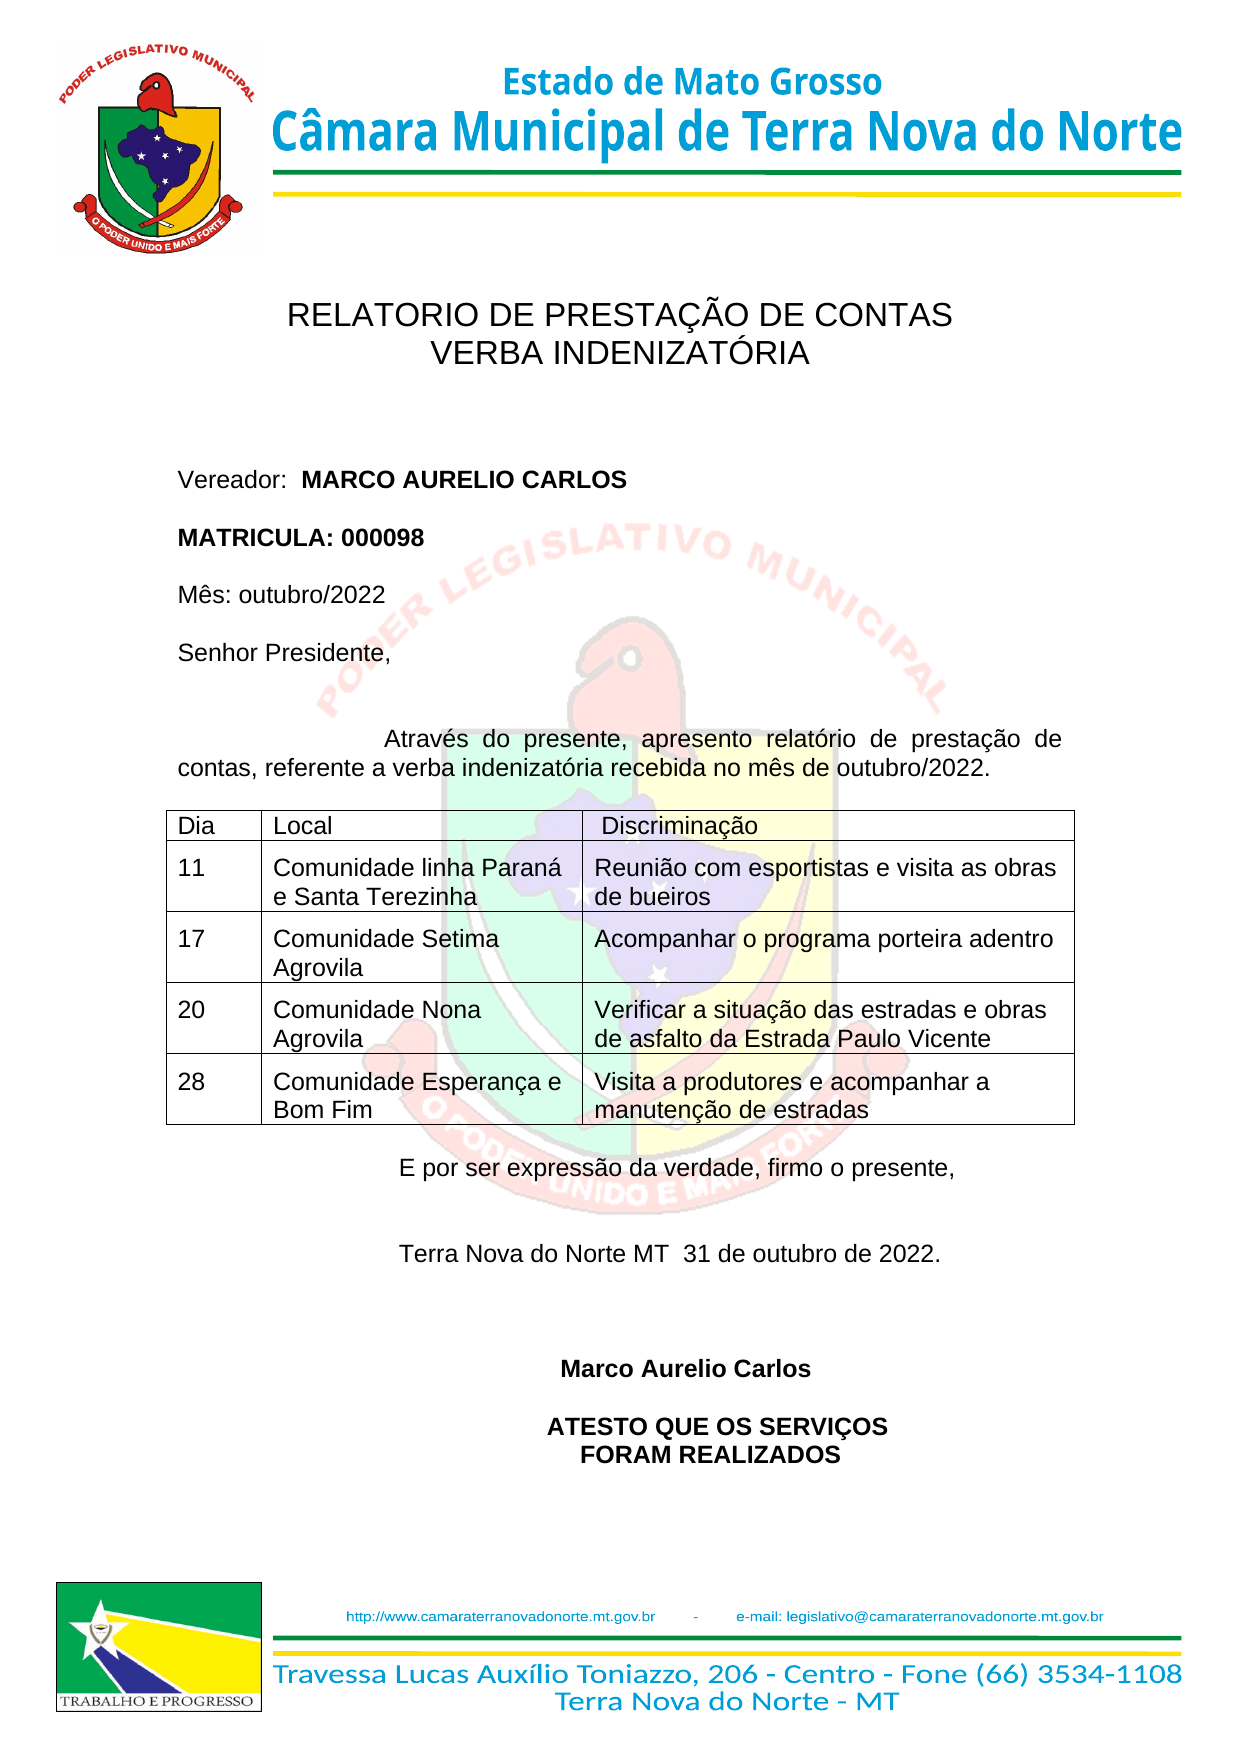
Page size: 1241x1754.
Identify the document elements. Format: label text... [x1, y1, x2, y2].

text Através do presente, apresento relatório de prestação de contas, referente a verba indenizatória recebida no mês de outubro/2022. [966, 724, 1063, 781]
table_header Discriminação [966, 811, 1074, 840]
text RELATORIO DE PRESTAÇÃO DE CONTAS [177, 294, 1063, 333]
text MATRICULA: 000098 [177, 522, 303, 551]
table_cell Visita a produtores e acompanhar a manutenção de estradas [966, 1054, 1074, 1124]
table_cell Comunidade Setima Agrovila [262, 912, 303, 982]
table_cell Acompanhar o programa porteira adentro [966, 912, 1074, 982]
table_cell Comunidade Esperança e Bom Fim [262, 1054, 303, 1124]
text MATRICULA: 000098 [966, 522, 1063, 551]
text Através do presente, apresento relatório de prestação de contas, referente a verba indenizatória recebida no mês de outubro/2022. [177, 724, 303, 781]
table_header Dia [167, 811, 261, 840]
table_cell 17 [167, 912, 261, 982]
text Senhor Presidente, [966, 637, 1063, 666]
picture [860, 1611, 868, 1623]
text E por ser expressão da verdade, firmo o presente, [177, 1153, 303, 1182]
table_cell Verificar a situação das estradas e obras de asfalto da Estrada Paulo Vicente [966, 983, 1074, 1053]
table_cell 28 [167, 1054, 261, 1124]
text Mês: outubro/2022 [966, 580, 1063, 609]
text ATESTO QUE OS SERVIÇOS [236, 1412, 1122, 1441]
picture [57, 1583, 261, 1711]
table_cell 11 [167, 841, 261, 911]
text Vereador: MARCO AURELIO CARLOS [177, 465, 1063, 494]
text Mês: outubro/2022 [177, 580, 303, 609]
text Terra Nova do Norte MT 31 de outubro de 2022. [177, 1239, 1063, 1268]
picture [55, 42, 260, 256]
text Senhor Presidente, [177, 637, 303, 666]
table_cell Comunidade Nona Agrovila [262, 983, 303, 1053]
text VERBA INDENIZATÓRIA [177, 333, 1063, 371]
table_header Local [262, 811, 303, 840]
text Marco Aurelio Carlos [177, 1354, 1063, 1412]
table_cell Reunião com esportistas e visita as obras de bueiros [966, 841, 1074, 911]
text FORAM REALIZADOS [236, 1441, 1122, 1469]
table_cell 20 [167, 983, 261, 1053]
table_cell Comunidade linha Paraná e Santa Terezinha [262, 841, 303, 911]
text E por ser expressão da verdade, firmo o presente, [966, 1153, 1063, 1182]
